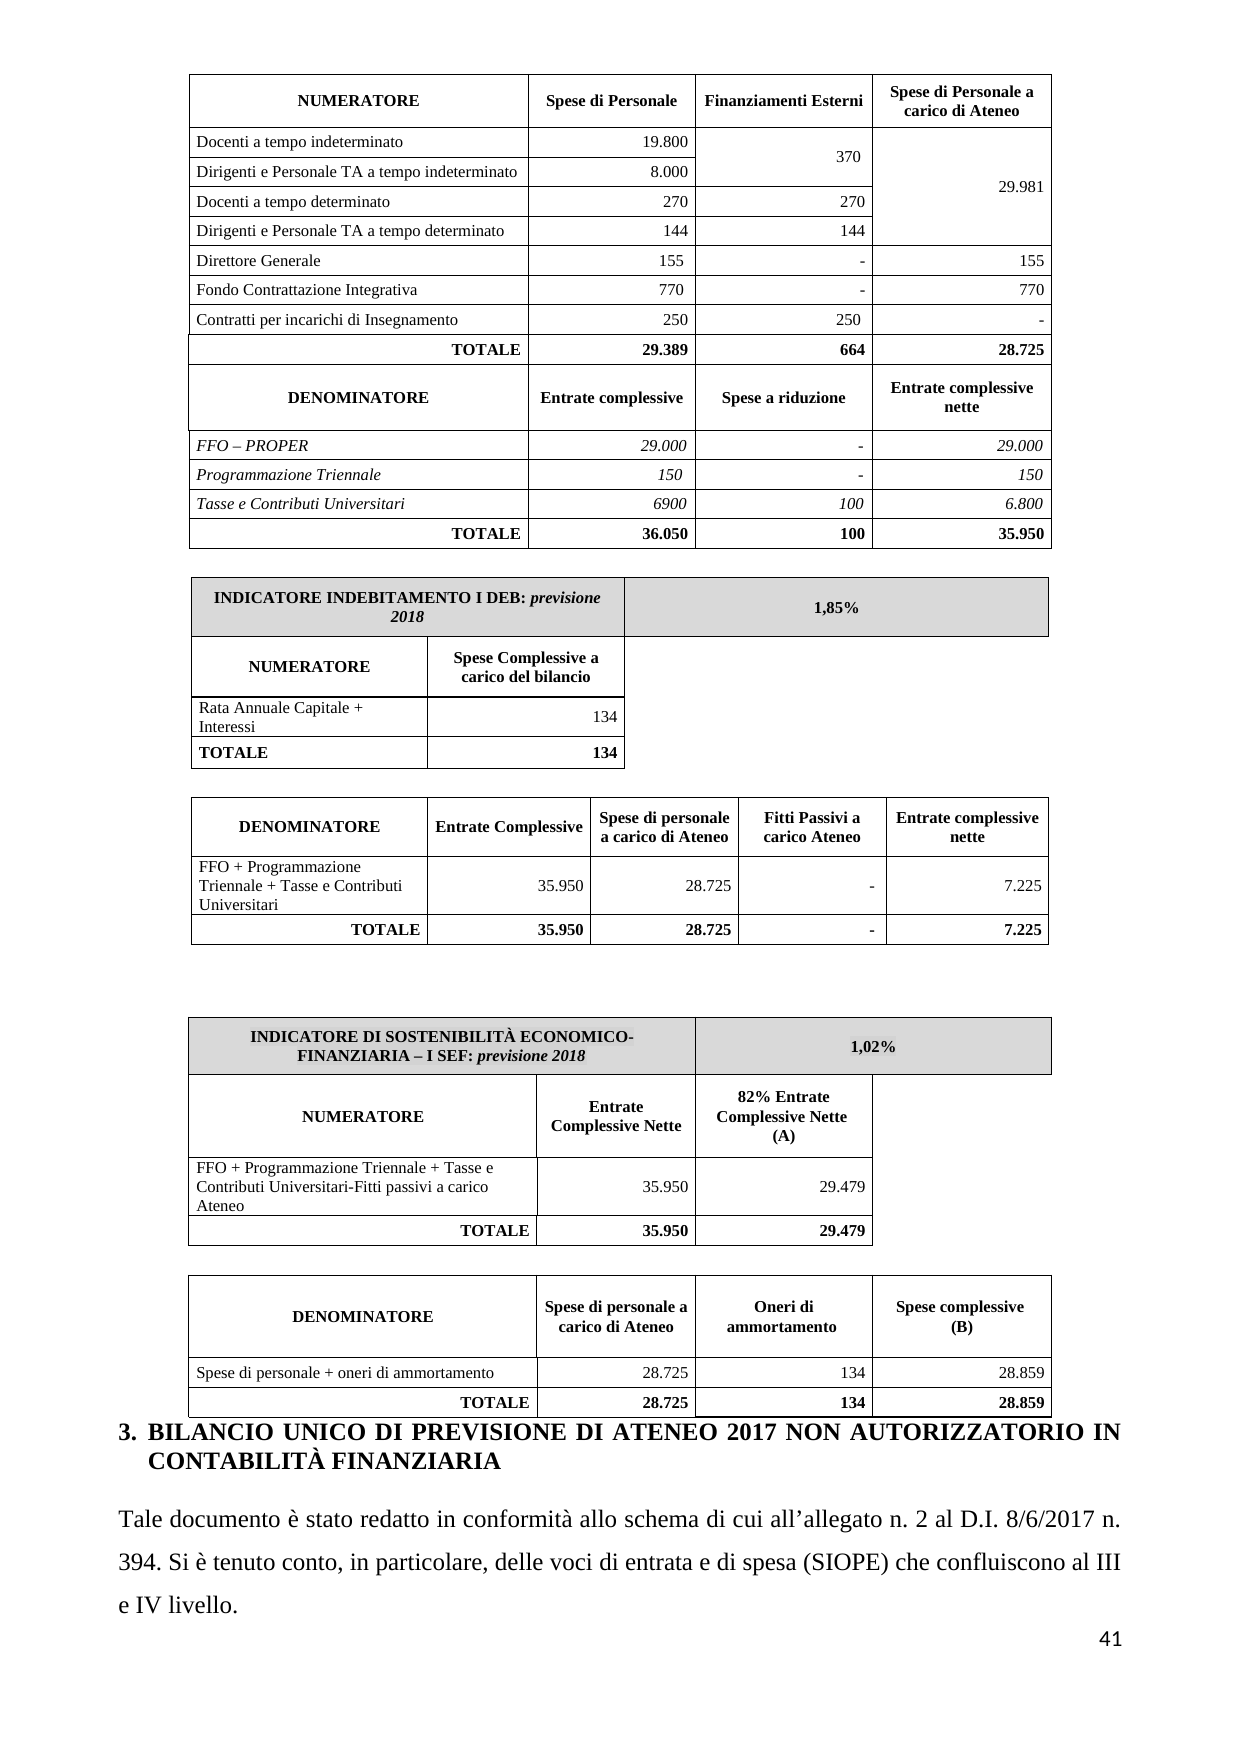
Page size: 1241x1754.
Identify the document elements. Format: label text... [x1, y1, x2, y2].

table_cell Docenti a tempo indeterminato [190, 128, 528, 156]
table_cell 250 [696, 305, 872, 334]
table_cell 7.225 [887, 915, 1048, 944]
table_cell Entrate complessive nette [887, 798, 1048, 856]
table_cell 250 [529, 305, 695, 334]
table_cell - [696, 460, 872, 489]
table_cell DENOMINATORE [192, 798, 427, 856]
table_cell Dirigenti e Personale TA a tempo indeterminato [190, 158, 528, 186]
table_cell 134 [696, 1358, 872, 1387]
table_cell [738, 768, 886, 797]
table_cell [873, 1157, 1051, 1215]
table_cell FFO – PROPER [190, 431, 528, 459]
table_cell 144 [529, 217, 695, 245]
table_cell [591, 768, 738, 797]
table_cell 29.389 [529, 335, 695, 363]
table_cell 150 [873, 460, 1051, 489]
table_cell 270 [529, 187, 695, 216]
table_cell 6900 [529, 490, 695, 518]
table_cell 28.725 [591, 857, 738, 914]
table_cell [886, 768, 1049, 797]
table_header 1,02% [696, 1018, 1051, 1074]
table_cell [873, 1215, 1051, 1245]
table_cell - [696, 246, 872, 275]
table_cell Programmazione Triennale [190, 460, 528, 489]
table_cell 155 [529, 246, 695, 275]
table_cell 664 [696, 335, 872, 363]
table_cell 28.859 [873, 1388, 1051, 1416]
table_cell 100 [696, 490, 872, 518]
table_cell 8.000 [529, 158, 695, 186]
table_cell Spese di Personale a carico di Ateneo [873, 75, 1051, 127]
table_header INDICATORE DI SOSTENIBILITÀ ECONOMICO-FINANZIARIA – I SEF: previsione 2018 [189, 1018, 695, 1074]
table_cell Fitti Passivi a carico Ateneo [739, 798, 886, 856]
list BILANCIO UNICO DI PREVISIONE DI ATENEO 2017 NON AUTORIZZATORIO IN CONTABILITÀ FINANZIARIA [118, 1417, 1122, 1475]
table_cell FFO + Programmazione Triennale + Tasse e Contributi Universitari [192, 857, 427, 914]
table_cell - [873, 305, 1051, 334]
table_cell 35.950 [538, 1158, 695, 1215]
table_header 1,85% [625, 578, 1048, 636]
table_cell 29.000 [529, 431, 695, 459]
table_cell TOTALE [189, 1216, 536, 1245]
table_cell 6.800 [873, 490, 1051, 518]
table_cell 100 [696, 519, 872, 548]
table_cell 370 [696, 128, 872, 186]
table_cell Contratti per incarichi di Insegnamento [190, 305, 528, 334]
table_cell 28.725 [538, 1388, 695, 1416]
table_cell 134 [428, 737, 624, 767]
table_cell [872, 1245, 1051, 1274]
table_cell 770 [529, 276, 695, 304]
table_cell - [739, 915, 886, 944]
table_cell TOTALE [189, 1388, 537, 1416]
table_cell Entrate Complessive Nette [537, 1075, 695, 1157]
table_cell Spese di personale + oneri di ammortamento [189, 1358, 537, 1387]
table_cell [625, 736, 801, 767]
table_cell TOTALE [192, 915, 427, 944]
table_cell NUMERATORE [190, 75, 528, 127]
table_cell Entrate complessive [529, 365, 695, 429]
table_cell 28.859 [873, 1358, 1051, 1387]
text Tale documento è stato redatto in conformità allo schema di cui all’allegato n. 2 al D.I. 8/6/2017 n. 394. Si è tenuto conto, in particolare, delle voci di entrata e di spesa (SIOPE) che confluiscono al III e IV livello. [118, 1504, 1122, 1619]
table_cell Docenti a tempo determinato [190, 187, 528, 216]
table_cell Spese di personale a carico di Ateneo [591, 798, 738, 856]
table_cell 29.000 [873, 431, 1051, 459]
table_cell NUMERATORE [189, 1075, 536, 1157]
table_cell TOTALE [192, 737, 427, 767]
table_cell Fondo Contrattazione Integrativa [190, 276, 528, 304]
table_cell 35.950 [428, 857, 590, 914]
table_cell [428, 769, 591, 797]
table_cell 29.479 [696, 1216, 872, 1245]
table_cell Spese a riduzione [696, 365, 872, 429]
table_cell Finanziamenti Esterni [696, 75, 872, 127]
table_cell TOTALE [189, 335, 528, 363]
table_cell 270 [696, 187, 872, 216]
table_cell Spese di personale a carico di Ateneo [537, 1276, 695, 1357]
table_cell Entrate complessive nette [873, 365, 1051, 429]
table_cell - [739, 857, 886, 914]
table_cell 35.950 [537, 1216, 695, 1245]
table_cell 134 [696, 1388, 872, 1416]
table_cell - [696, 276, 872, 304]
table_cell NUMERATORE [192, 637, 427, 696]
table_cell 36.050 [529, 519, 695, 548]
table_cell 28.725 [591, 915, 738, 944]
table_cell Spese Complessive a carico del bilancio [428, 637, 624, 696]
table_cell 29.981 [873, 128, 1051, 245]
table_cell [695, 1246, 872, 1274]
table_cell Spese di Personale [529, 75, 695, 127]
table_cell Oneri di ammortamento [696, 1276, 872, 1357]
table_cell [625, 696, 801, 736]
table_cell 82% Entrate Complessive Nette (A) [696, 1075, 872, 1157]
table_cell 7.225 [887, 857, 1048, 914]
table_cell Spese complessive (B) [873, 1276, 1051, 1357]
table_cell 35.950 [428, 915, 590, 944]
table_cell - [696, 431, 872, 459]
table_cell [801, 696, 1049, 736]
table_cell 28.725 [538, 1358, 695, 1387]
table_cell FFO + Programmazione Triennale + Tasse e Contributi Universitari-Fitti passivi a carico Ateneo [189, 1158, 537, 1215]
table_cell 155 [873, 246, 1051, 275]
table_cell [189, 1246, 537, 1274]
table_cell Dirigenti e Personale TA a tempo determinato [190, 217, 528, 245]
table_cell Rata Annuale Capitale + Interessi [192, 698, 427, 736]
table_cell 28.725 [873, 335, 1051, 363]
table_cell Entrate Complessive [428, 798, 590, 856]
table_cell 134 [428, 698, 624, 736]
table_cell [537, 1246, 695, 1274]
table_cell DENOMINATORE [189, 1276, 536, 1357]
table_cell 770 [873, 276, 1051, 304]
table_cell 19.800 [529, 128, 695, 156]
table_cell [801, 637, 1049, 696]
table_cell [873, 1075, 1051, 1157]
table_header INDICATORE INDEBITAMENTO I DEB: previsione 2018 [192, 578, 624, 636]
table_cell [801, 736, 1049, 767]
table_cell 29.479 [696, 1158, 872, 1215]
table_cell [191, 769, 427, 797]
table_cell DENOMINATORE [189, 365, 528, 429]
table_cell Direttore Generale [190, 246, 528, 275]
table_cell 150 [529, 460, 695, 489]
table_cell 144 [696, 217, 872, 245]
table_cell [625, 637, 801, 696]
table_cell Tasse e Contributi Universitari [190, 490, 528, 518]
table_cell TOTALE [190, 519, 528, 548]
table_cell 35.950 [873, 519, 1051, 548]
